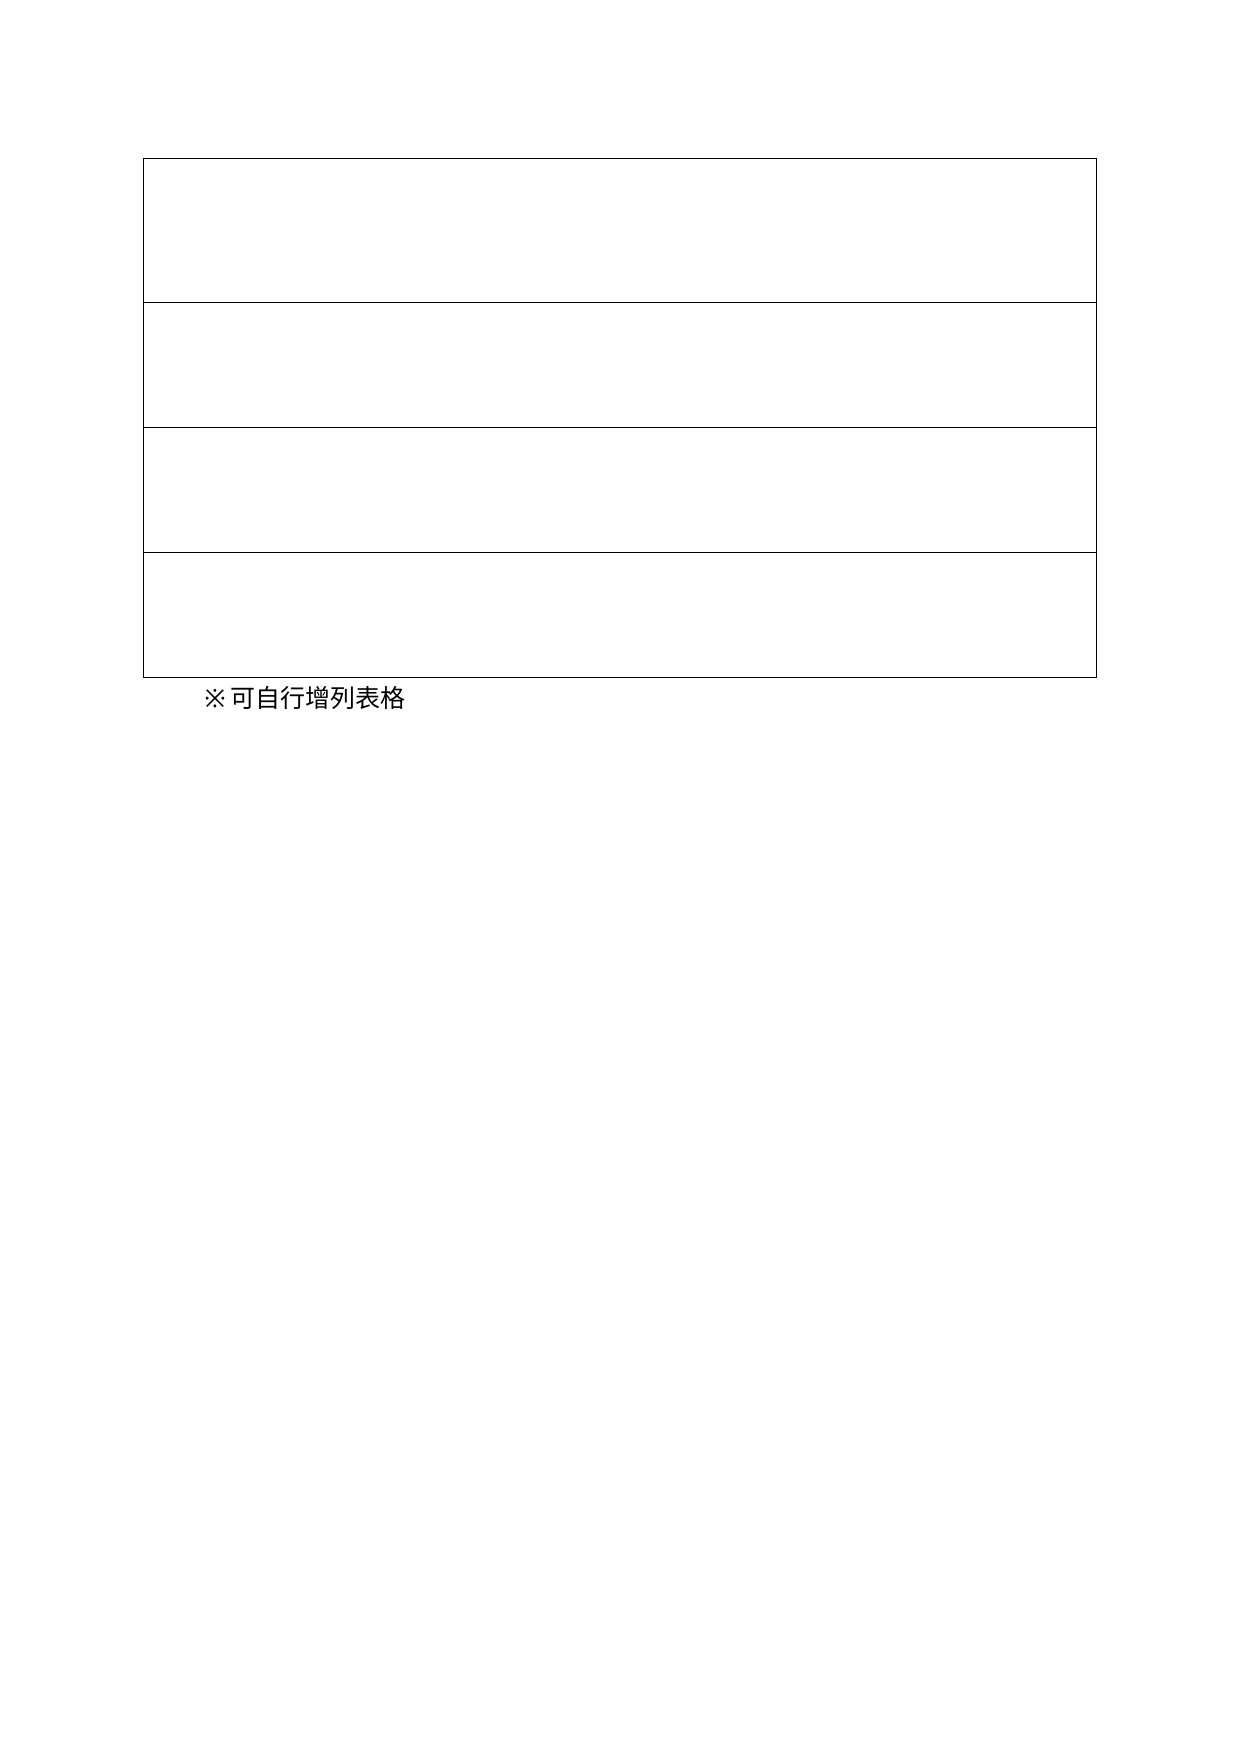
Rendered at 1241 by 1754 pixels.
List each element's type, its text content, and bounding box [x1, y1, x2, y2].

table_cell [144, 553, 1096, 677]
table_cell [144, 159, 1096, 302]
table_cell [144, 303, 1096, 427]
text ※可自行增列表格 [187, 678, 1053, 714]
table_cell [144, 428, 1096, 552]
